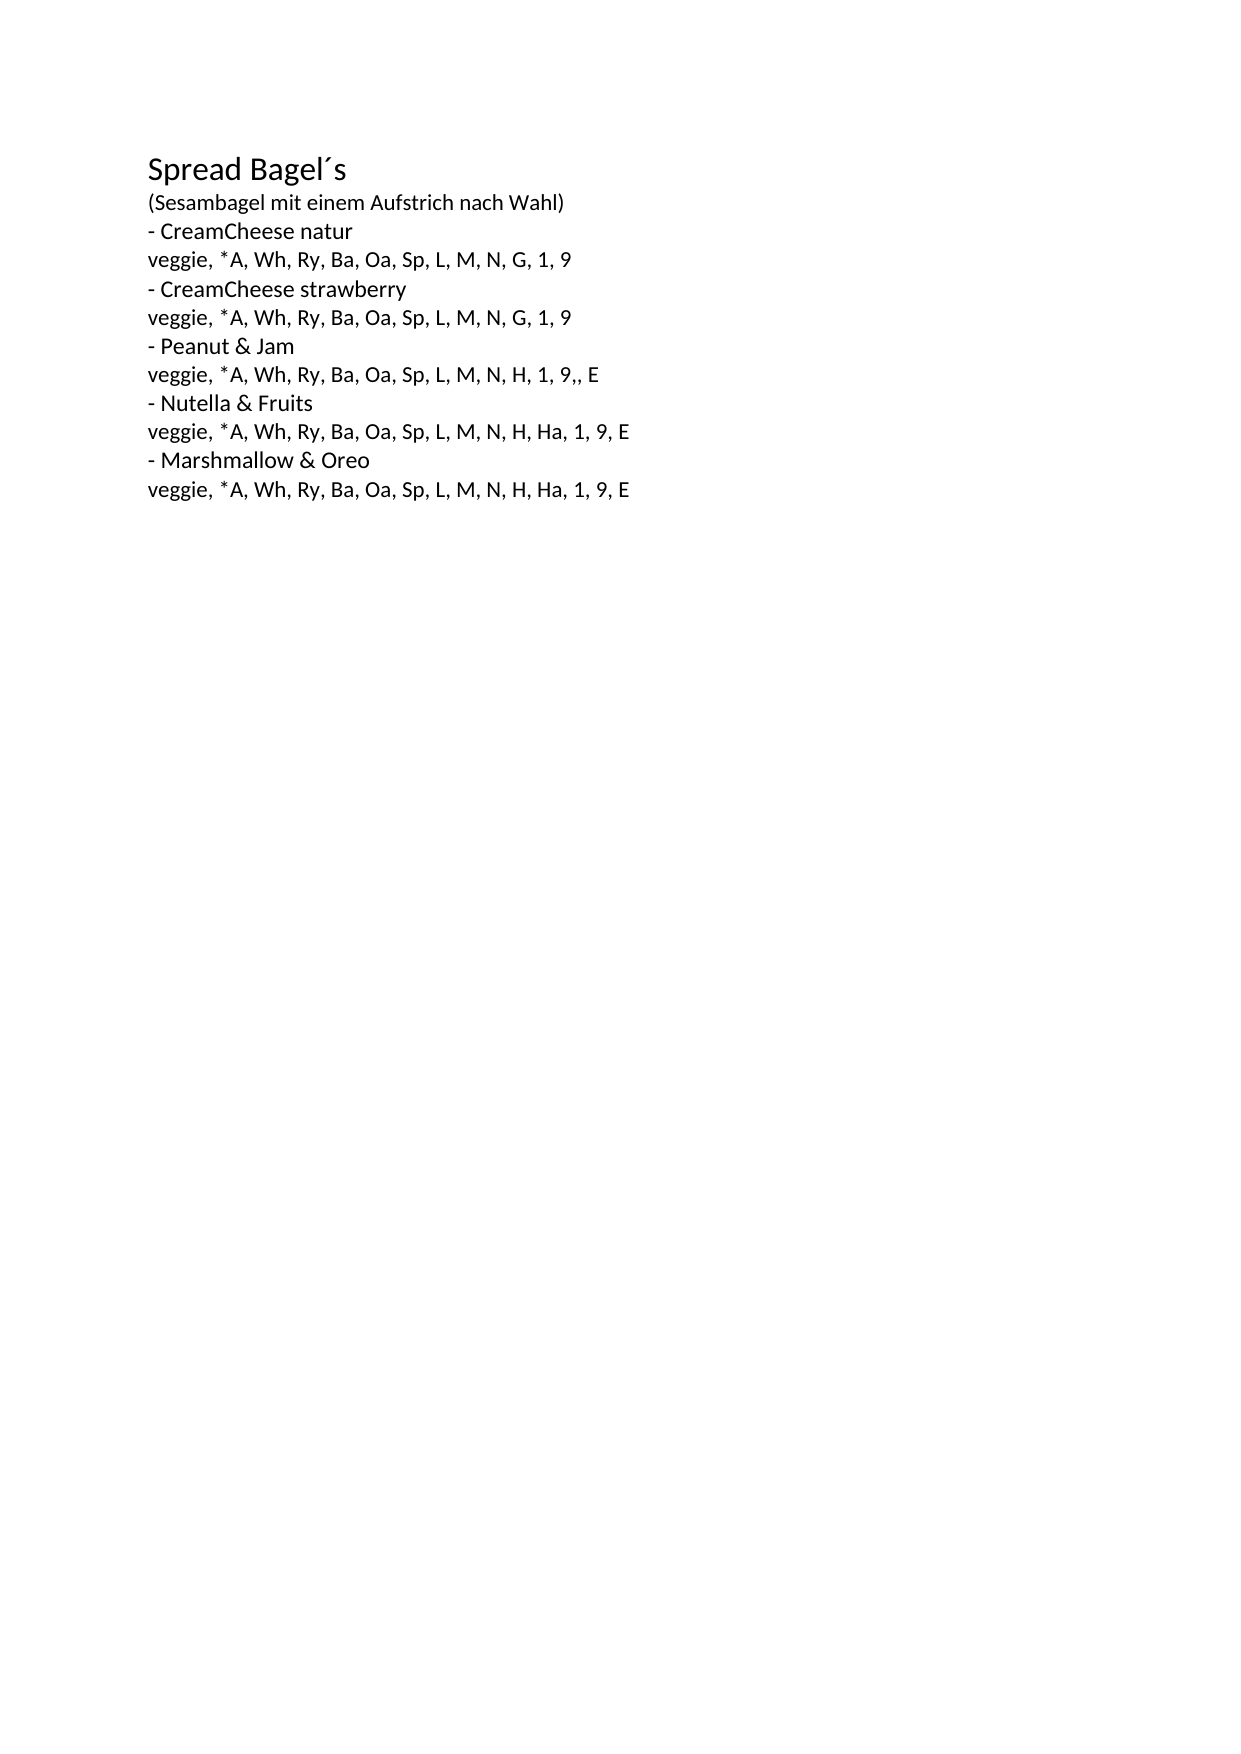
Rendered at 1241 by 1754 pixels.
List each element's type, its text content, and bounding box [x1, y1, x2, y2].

text veggie, *A, Wh, Ry, Ba, Oa, Sp, L, M, N, H, Ha, 1, 9, E [148, 475, 1093, 503]
text - CreamCheese natur [148, 216, 1093, 246]
text - CreamCheese strawberry [148, 274, 1093, 303]
text veggie, *A, Wh, Ry, Ba, Oa, Sp, L, M, N, G, 1, 9 [148, 303, 1093, 331]
text - Peanut & Jam [148, 331, 1093, 360]
text - Marshmallow & Oreo [148, 446, 1093, 475]
text veggie, *A, Wh, Ry, Ba, Oa, Sp, L, M, N, H, 1, 9,, E [148, 360, 1093, 388]
text - Nutella & Fruits [148, 388, 1093, 417]
text veggie, *A, Wh, Ry, Ba, Oa, Sp, L, M, N, H, Ha, 1, 9, E [148, 417, 1093, 446]
text (Sesambagel mit einem Aufstrich nach Wahl) [148, 188, 1093, 216]
text veggie, *A, Wh, Ry, Ba, Oa, Sp, L, M, N, G, 1, 9 [148, 246, 1093, 274]
text Spread Bagel´s [148, 148, 1093, 188]
